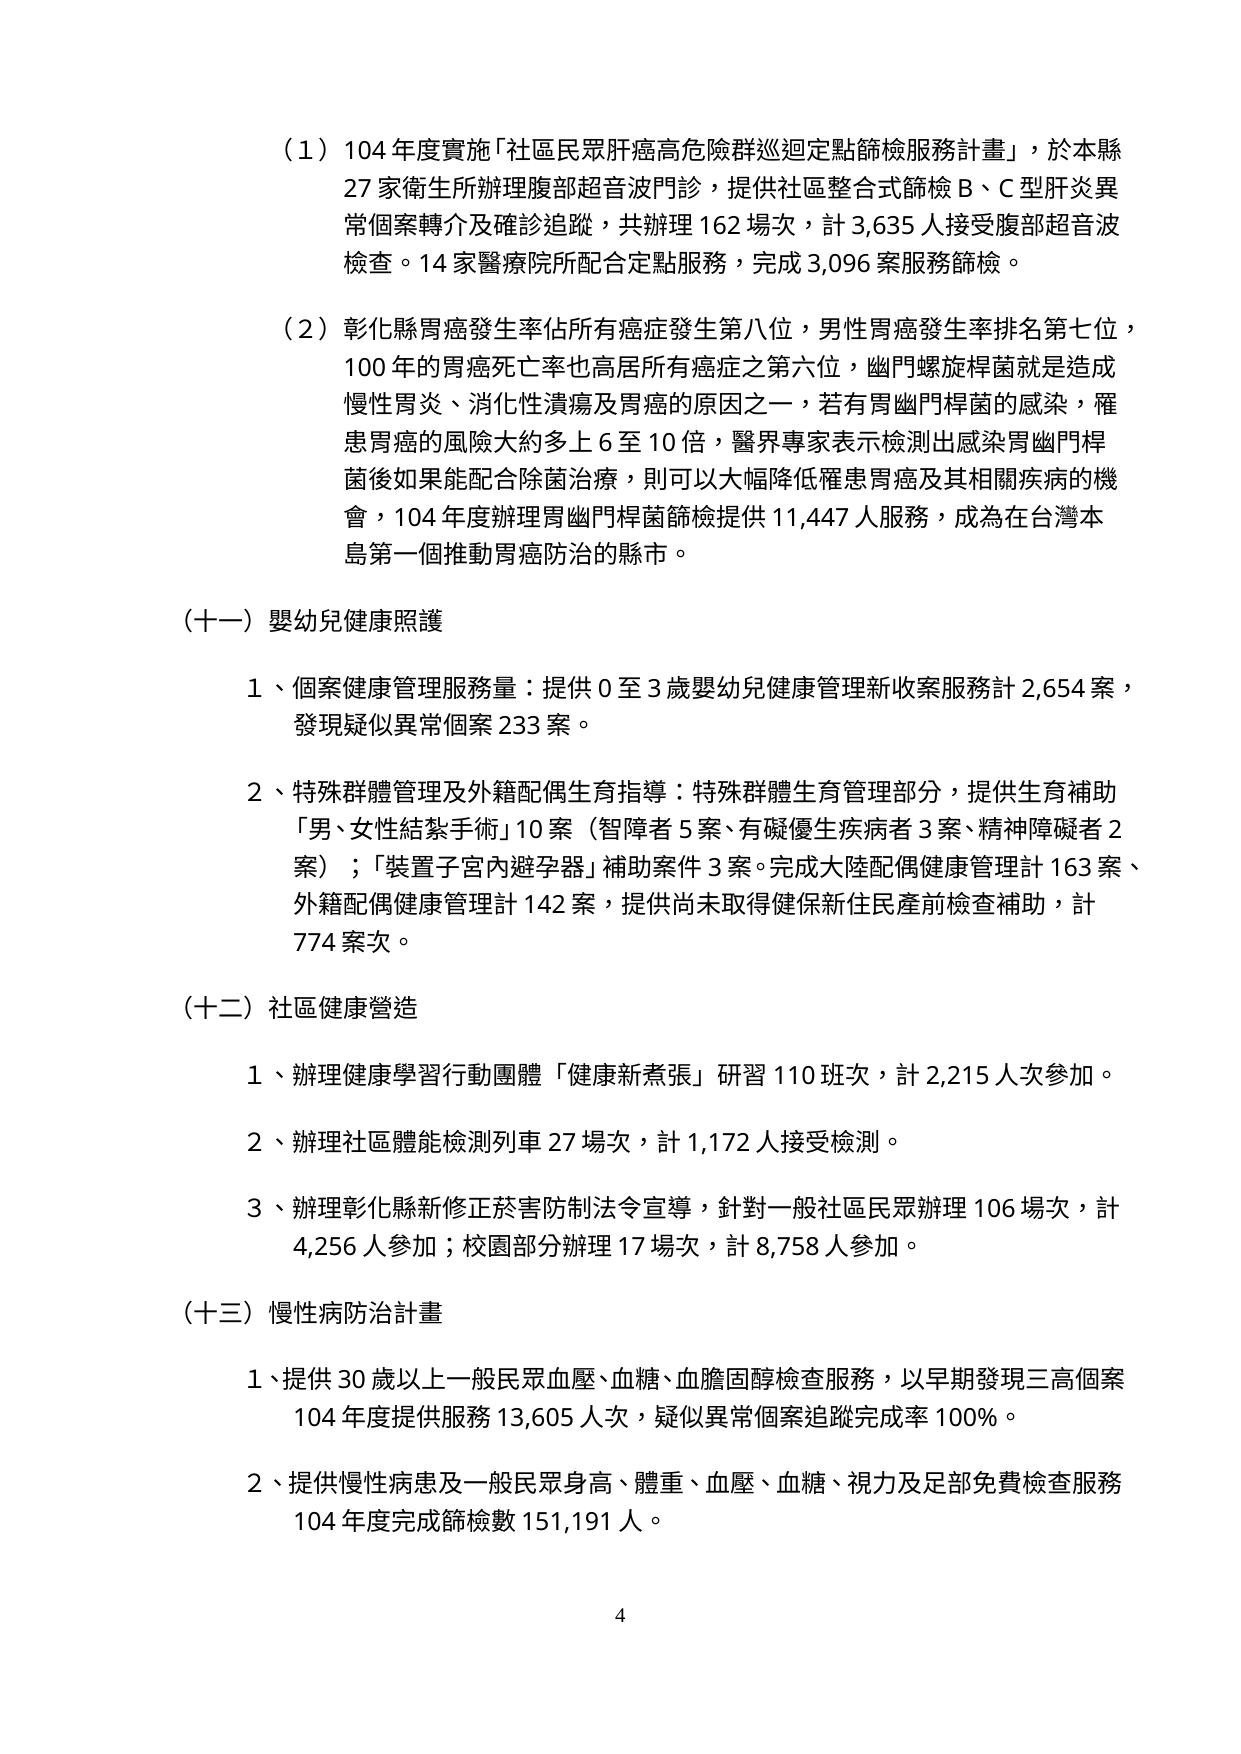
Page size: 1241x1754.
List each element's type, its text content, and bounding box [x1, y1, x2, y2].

text ２、特殊群體管理及外籍配偶生育指導：特殊群體生育管理部分，提供生育補助「男、女性結紮手術」10案（智障者5案、有礙優生疾病者3案、精神障礙者2案）；「裝置子宮內避孕器」補助案件3案。完成大陸配偶健康管理計163案、外籍配偶健康管理計142案，提供尚未取得健保新住民產前檢查補助，計774案次。 [243, 772, 1122, 959]
text （十一）嬰幼兒健康照護 [168, 601, 1122, 638]
text （十三）慢性病防治計畫 [168, 1292, 1122, 1330]
text １、個案健康管理服務量：提供0至3歲嬰幼兒健康管理新收案服務計2,654案，發現疑似異常個案233案。 [243, 667, 1122, 742]
text （２）彰化縣胃癌發生率佔所有癌症發生第八位，男性胃癌發生率排名第七位，100年的胃癌死亡率也高居所有癌症之第六位，幽門螺旋桿菌就是造成慢性胃炎、消化性潰瘍及胃癌的原因之一，若有胃幽門桿菌的感染，罹患胃癌的風險大約多上6至10倍，醫界專家表示檢測出感染胃幽門桿菌後如果能配合除菌治療，則可以大幅降低罹患胃癌及其相關疾病的機會，104年度辦理胃幽門桿菌篩檢提供11,447人服務，成為在台灣本島第一個推動胃癌防治的縣市。 [268, 309, 1122, 572]
text （十二）社區健康營造 [168, 988, 1122, 1026]
text ３、辦理彰化縣新修正菸害防制法令宣導，針對一般社區民眾辦理106場次，計4,256人參加；校園部分辦理17場次，計8,758人參加。 [243, 1188, 1122, 1263]
text １、提供30歲以上一般民眾血壓、血糖、血膽固醇檢查服務，以早期發現三高個案。104年度提供服務13,605人次，疑似異常個案追蹤完成率100%。 [243, 1359, 1122, 1434]
text ２、提供慢性病患及一般民眾身高、體重、血壓、血糖、視力及足部免費檢查服務，104年度完成篩檢數151,191人。 [243, 1463, 1122, 1538]
text ２、辦理社區體能檢測列車27場次，計1,172人接受檢測。 [243, 1122, 1122, 1159]
text （１）104年度實施「社區民眾肝癌高危險群巡迴定點篩檢服務計畫」，於本縣27家衛生所辦理腹部超音波門診，提供社區整合式篩檢B、C型肝炎異常個案轉介及確診追蹤，共辦理162場次，計3,635人接受腹部超音波檢查。14家醫療院所配合定點服務，完成3,096案服務篩檢。 [268, 130, 1122, 280]
text １、辦理健康學習行動團體「健康新煮張」研習110班次，計2,215人次參加。 [243, 1055, 1122, 1092]
